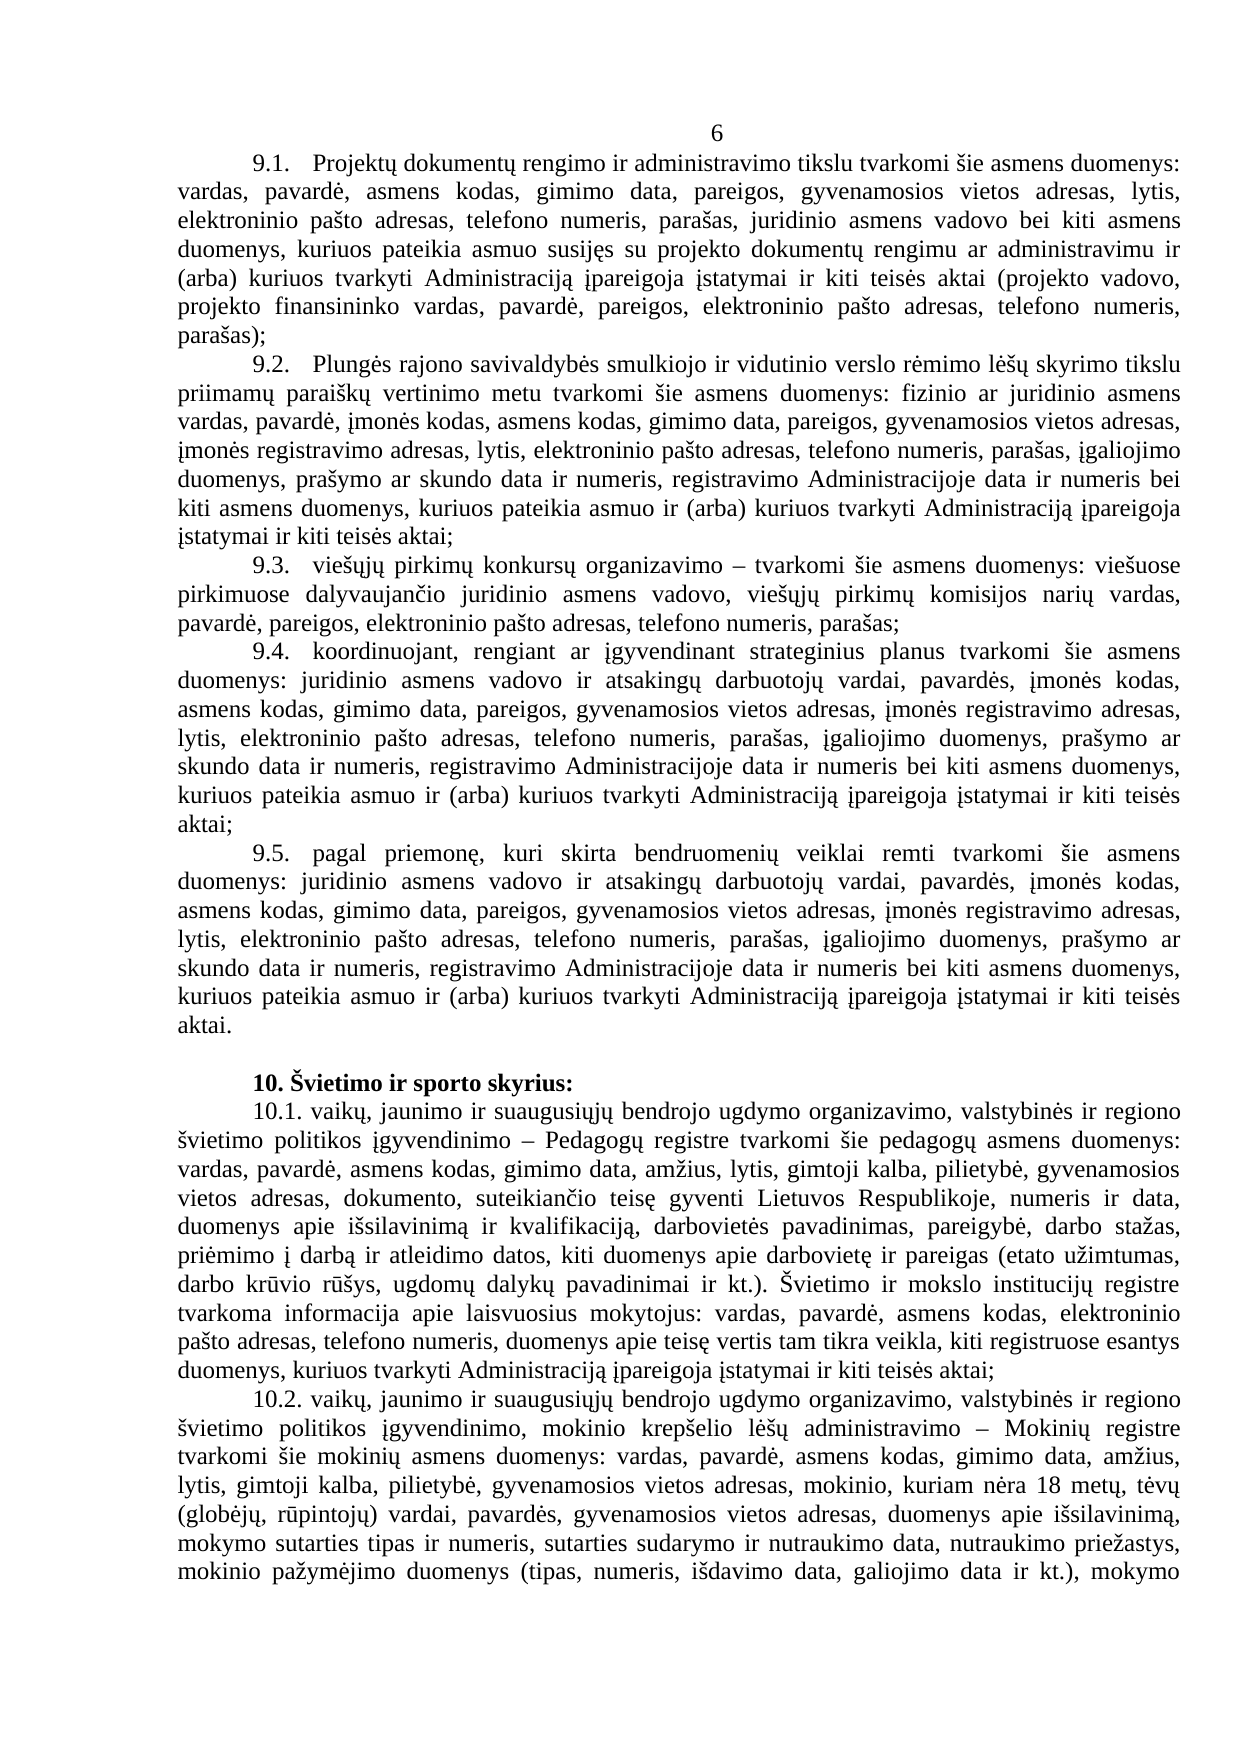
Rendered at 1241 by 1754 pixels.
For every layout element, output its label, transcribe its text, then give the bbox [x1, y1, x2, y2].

text 9.4. koordinuojant, rengiant ar įgyvendinant strateginius planus tvarkomi šie asmens duomenys: juridinio asmens vadovo ir atsakingų darbuotojų vardai, pavardės, įmonės kodas, asmens kodas, gimimo data, pareigos, gyvenamosios vietos adresas, įmonės registravimo adresas, lytis, elektroninio pašto adresas, telefono numeris, parašas, įgaliojimo duomenys, prašymo ar skundo data ir numeris, registravimo Administracijoje data ir numeris bei kiti asmens duomenys, kuriuos pateikia asmuo ir (arba) kuriuos tvarkyti Administraciją įpareigoja įstatymai ir kiti teisės aktai; [177, 636, 1181, 838]
text 9.3. viešųjų pirkimų konkursų organizavimo – tvarkomi šie asmens duomenys: viešuose pirkimuose dalyvaujančio juridinio asmens vadovo, viešųjų pirkimų komisijos narių vardas, pavardė, pareigos, elektroninio pašto adresas, telefono numeris, parašas; [177, 550, 1181, 636]
text 9.1. Projektų dokumentų rengimo ir administravimo tikslu tvarkomi šie asmens duomenys: vardas, pavardė, asmens kodas, gimimo data, pareigos, gyvenamosios vietos adresas, lytis, elektroninio pašto adresas, telefono numeris, parašas, juridinio asmens vadovo bei kiti asmens duomenys, kuriuos pateikia asmuo susijęs su projekto dokumentų rengimu ar administravimu ir (arba) kuriuos tvarkyti Administraciją įpareigoja įstatymai ir kiti teisės aktai (projekto vadovo, projekto finansininko vardas, pavardė, pareigos, elektroninio pašto adresas, telefono numeris, parašas); [177, 148, 1181, 349]
text 9.5. pagal priemonę, kuri skirta bendruomenių veiklai remti tvarkomi šie asmens duomenys: juridinio asmens vadovo ir atsakingų darbuotojų vardai, pavardės, įmonės kodas, asmens kodas, gimimo data, pareigos, gyvenamosios vietos adresas, įmonės registravimo adresas, lytis, elektroninio pašto adresas, telefono numeris, parašas, įgaliojimo duomenys, prašymo ar skundo data ir numeris, registravimo Administracijoje data ir numeris bei kiti asmens duomenys, kuriuos pateikia asmuo ir (arba) kuriuos tvarkyti Administraciją įpareigoja įstatymai ir kiti teisės aktai. [177, 838, 1181, 1039]
text 9.2. Plungės rajono savivaldybės smulkiojo ir vidutinio verslo rėmimo lėšų skyrimo tikslu priimamų paraiškų vertinimo metu tvarkomi šie asmens duomenys: fizinio ar juridinio asmens vardas, pavardė, įmonės kodas, asmens kodas, gimimo data, pareigos, gyvenamosios vietos adresas, įmonės registravimo adresas, lytis, elektroninio pašto adresas, telefono numeris, parašas, įgaliojimo duomenys, prašymo ar skundo data ir numeris, registravimo Administracijoje data ir numeris bei kiti asmens duomenys, kuriuos pateikia asmuo ir (arba) kuriuos tvarkyti Administraciją įpareigoja įstatymai ir kiti teisės aktai; [177, 349, 1181, 550]
text 10.2. vaikų, jaunimo ir suaugusiųjų bendrojo ugdymo organizavimo, valstybinės ir regiono švietimo politikos įgyvendinimo, mokinio krepšelio lėšų administravimo – Mokinių registre tvarkomi šie mokinių asmens duomenys: vardas, pavardė, asmens kodas, gimimo data, amžius, lytis, gimtoji kalba, pilietybė, gyvenamosios vietos adresas, mokinio, kuriam nėra 18 metų, tėvų (globėjų, rūpintojų) vardai, pavardės, gyvenamosios vietos adresas, duomenys apie išsilavinimą, mokymo sutarties tipas ir numeris, sutarties sudarymo ir nutraukimo data, nutraukimo priežastys, mokinio pažymėjimo duomenys (tipas, numeris, išdavimo data, galiojimo data ir kt.), mokymo [177, 1384, 1181, 1585]
text 10. Švietimo ir sporto skyrius: [177, 1068, 1181, 1096]
text 10.1. vaikų, jaunimo ir suaugusiųjų bendrojo ugdymo organizavimo, valstybinės ir regiono švietimo politikos įgyvendinimo – Pedagogų registre tvarkomi šie pedagogų asmens duomenys: vardas, pavardė, asmens kodas, gimimo data, amžius, lytis, gimtoji kalba, pilietybė, gyvenamosios vietos adresas, dokumento, suteikiančio teisę gyventi Lietuvos Respublikoje, numeris ir data, duomenys apie išsilavinimą ir kvalifikaciją, darbovietės pavadinimas, pareigybė, darbo stažas, priėmimo į darbą ir atleidimo datos, kiti duomenys apie darbovietę ir pareigas (etato užimtumas, darbo krūvio rūšys, ugdomų dalykų pavadinimai ir kt.). Švietimo ir mokslo institucijų registre tvarkoma informacija apie laisvuosius mokytojus: vardas, pavardė, asmens kodas, elektroninio pašto adresas, telefono numeris, duomenys apie teisę vertis tam tikra veikla, kiti registruose esantys duomenys, kuriuos tvarkyti Administraciją įpareigoja įstatymai ir kiti teisės aktai; [177, 1096, 1181, 1384]
